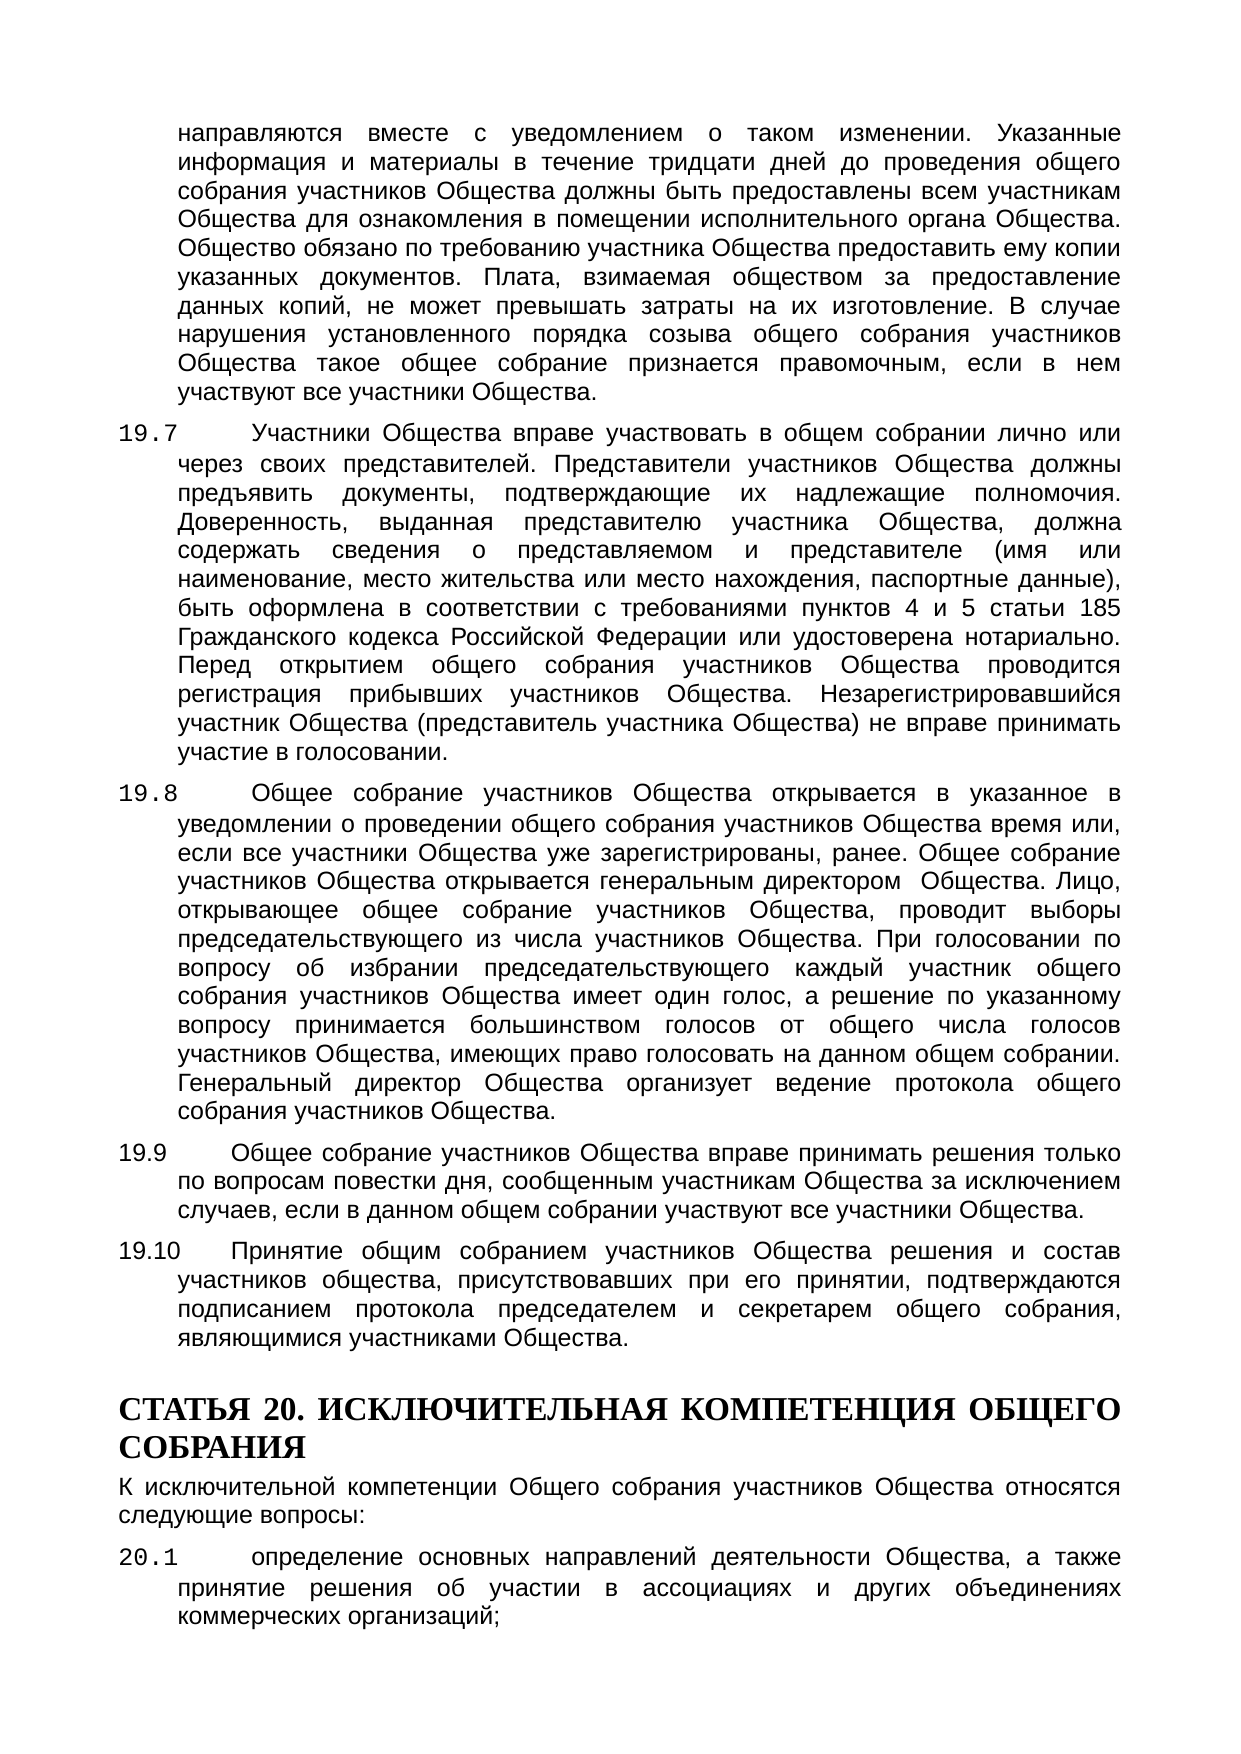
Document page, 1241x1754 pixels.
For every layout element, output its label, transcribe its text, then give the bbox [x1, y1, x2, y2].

text 19.7 Участники Общества вправе участвовать в общем собрании лично или через своих представителей. Представители участников Общества должны предъявить документы, подтверждающие их надлежащие полномочия. Доверенность, выданная представителю участника Общества, должна содержать сведения о представляемом и представителе (имя или наименование, место жительства или место нахождения, паспортные данные), быть оформлена в соответствии с требованиями пунктов 4 и 5 статьи 185 Гражданского кодекса Российской Федерации или удостоверена нотариально. Перед открытием общего собрания участников Общества проводится регистрация прибывших участников Общества. Незарегистрировавшийся участник Общества (представитель участника Общества) не вправе принимать участие в голосовании. [118, 418, 1122, 765]
text направляются вместе с уведомлением о таком изменении. Указанные информация и материалы в течение тридцати дней до проведения общего собрания участников Общества должны быть предоставлены всем участникам Общества для ознакомления в помещении исполнительного органа Общества. Общество обязано по требованию участника Общества предоставить ему копии указанных документов. Плата, взимаемая обществом за предоставление данных копий, не может превышать затраты на их изготовление. B случае нарушения установленного порядка созыва общего собрания участников Общества такое общее собрание признается правомочным, если в нем участвуют все участники Общества. [118, 118, 1122, 406]
text 20.1 определение основных направлений деятельности Общества, а также принятие решения об участии в ассоциациях и других объединениях коммерческих организаций; [118, 1542, 1122, 1630]
text 19.8 Общее собрание участников Общества открывается в указанное в уведомлении о проведении общего собрания участников Общества время или, если все участники Общества уже зарегистрированы, ранее. Общее собрание участников Общества открывается генеральным директором Общества. Лицо, открывающее общее собрание участников Общества, проводит выборы председательствующего из числа участников Общества. При голосовании по вопросу об избрании председательствующего каждый участник общего собрания участников Общества имеет один голос, а решение по указанному вопросу принимается большинством голосов от общего числа голосов участников Общества, имеющих право голосовать на данном общем собрании. Генеральный директор Общества организует ведение протокола общего собрания участников Общества. [118, 778, 1122, 1125]
text К исключительной компетенции Общего собрания участников Общества относятся следующие вопросы: [118, 1472, 1122, 1529]
subtitle Статья 20. Исключительная компетенция Общего собрания [118, 1389, 1122, 1465]
list Общее собрание участников Общества вправе принимать решения только по вопросам повестки дня, сообщенным участникам Общества за исключением случаев, если в данном общем собрании участвуют все участники Общества. [118, 1137, 1122, 1224]
list Принятие общим собранием участников Общества решения и состав участников общества, присутствовавших при его принятии, подтверждаются подписанием протокола председателем и секретарем общего собрания, являющимися участниками Общества. [118, 1236, 1122, 1351]
